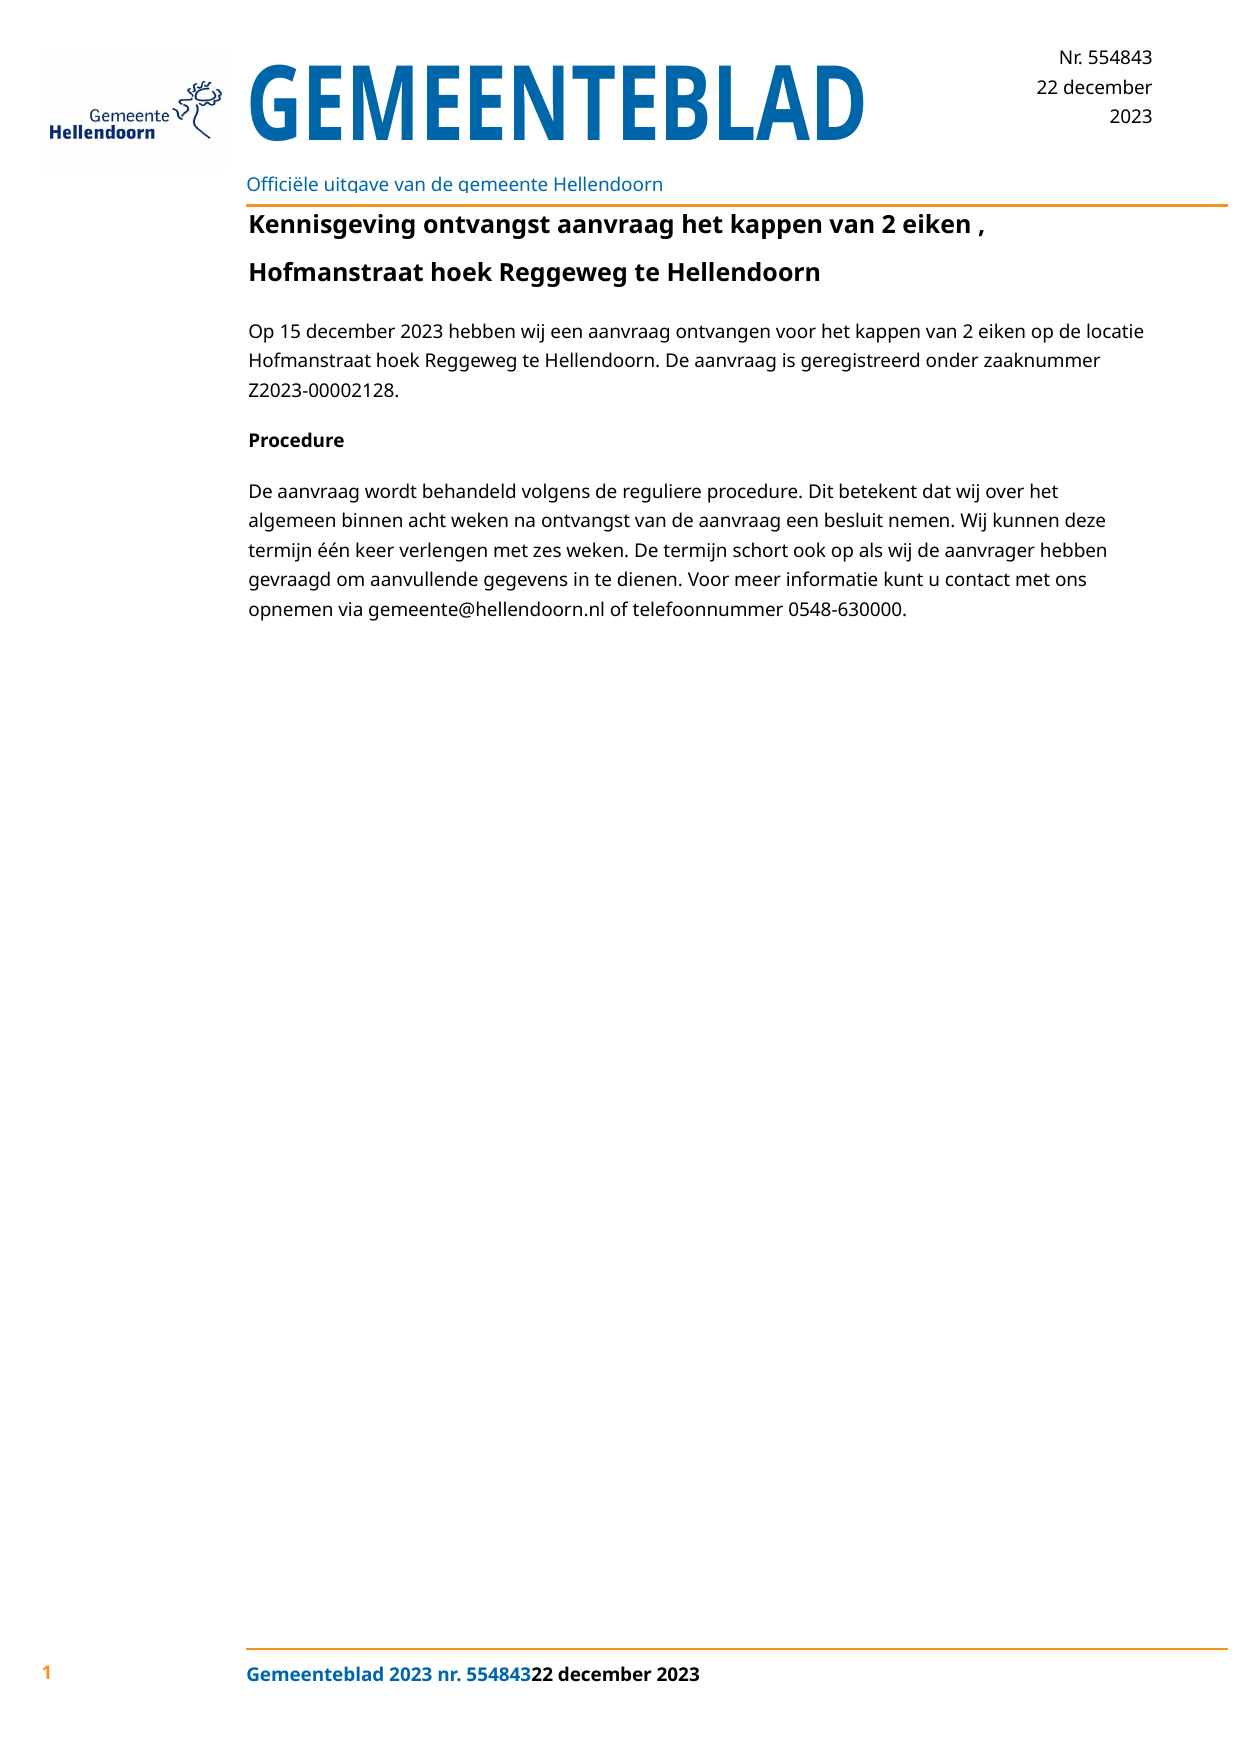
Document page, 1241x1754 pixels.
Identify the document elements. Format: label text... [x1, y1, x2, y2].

text Kennisgeving ontvangst aanvraag het kappen van 2 eiken , Hofmanstraat hoek Reggeweg te Hellendoorn [248, 207, 1152, 288]
text De aanvraag wordt behandeld volgens de reguliere procedure. Dit betekent dat wij over het algemeen binnen acht weken na ontvangst van de aanvraag een besluit nemen. Wij kunnen deze termijn één keer verlengen met zes weken. De termijn schort ook op als wij de aanvrager hebben gevraagd om aanvullende gegevens in te dienen. Voor meer informatie kunt u contact met ons opnemen via gemeente@hellendoorn.nl of telefoonnummer 0548-630000. [248, 478, 1152, 622]
text Procedure [248, 427, 1152, 453]
text Op 15 december 2023 hebben wij een aanvraag ontvangen voor het kappen van 2 eiken op de locatie Hofmanstraat hoek Reggeweg te Hellendoorn. De aanvraag is geregistreerd onder zaaknummer Z2023-00002128. [248, 318, 1152, 403]
picture [41, 47, 231, 172]
